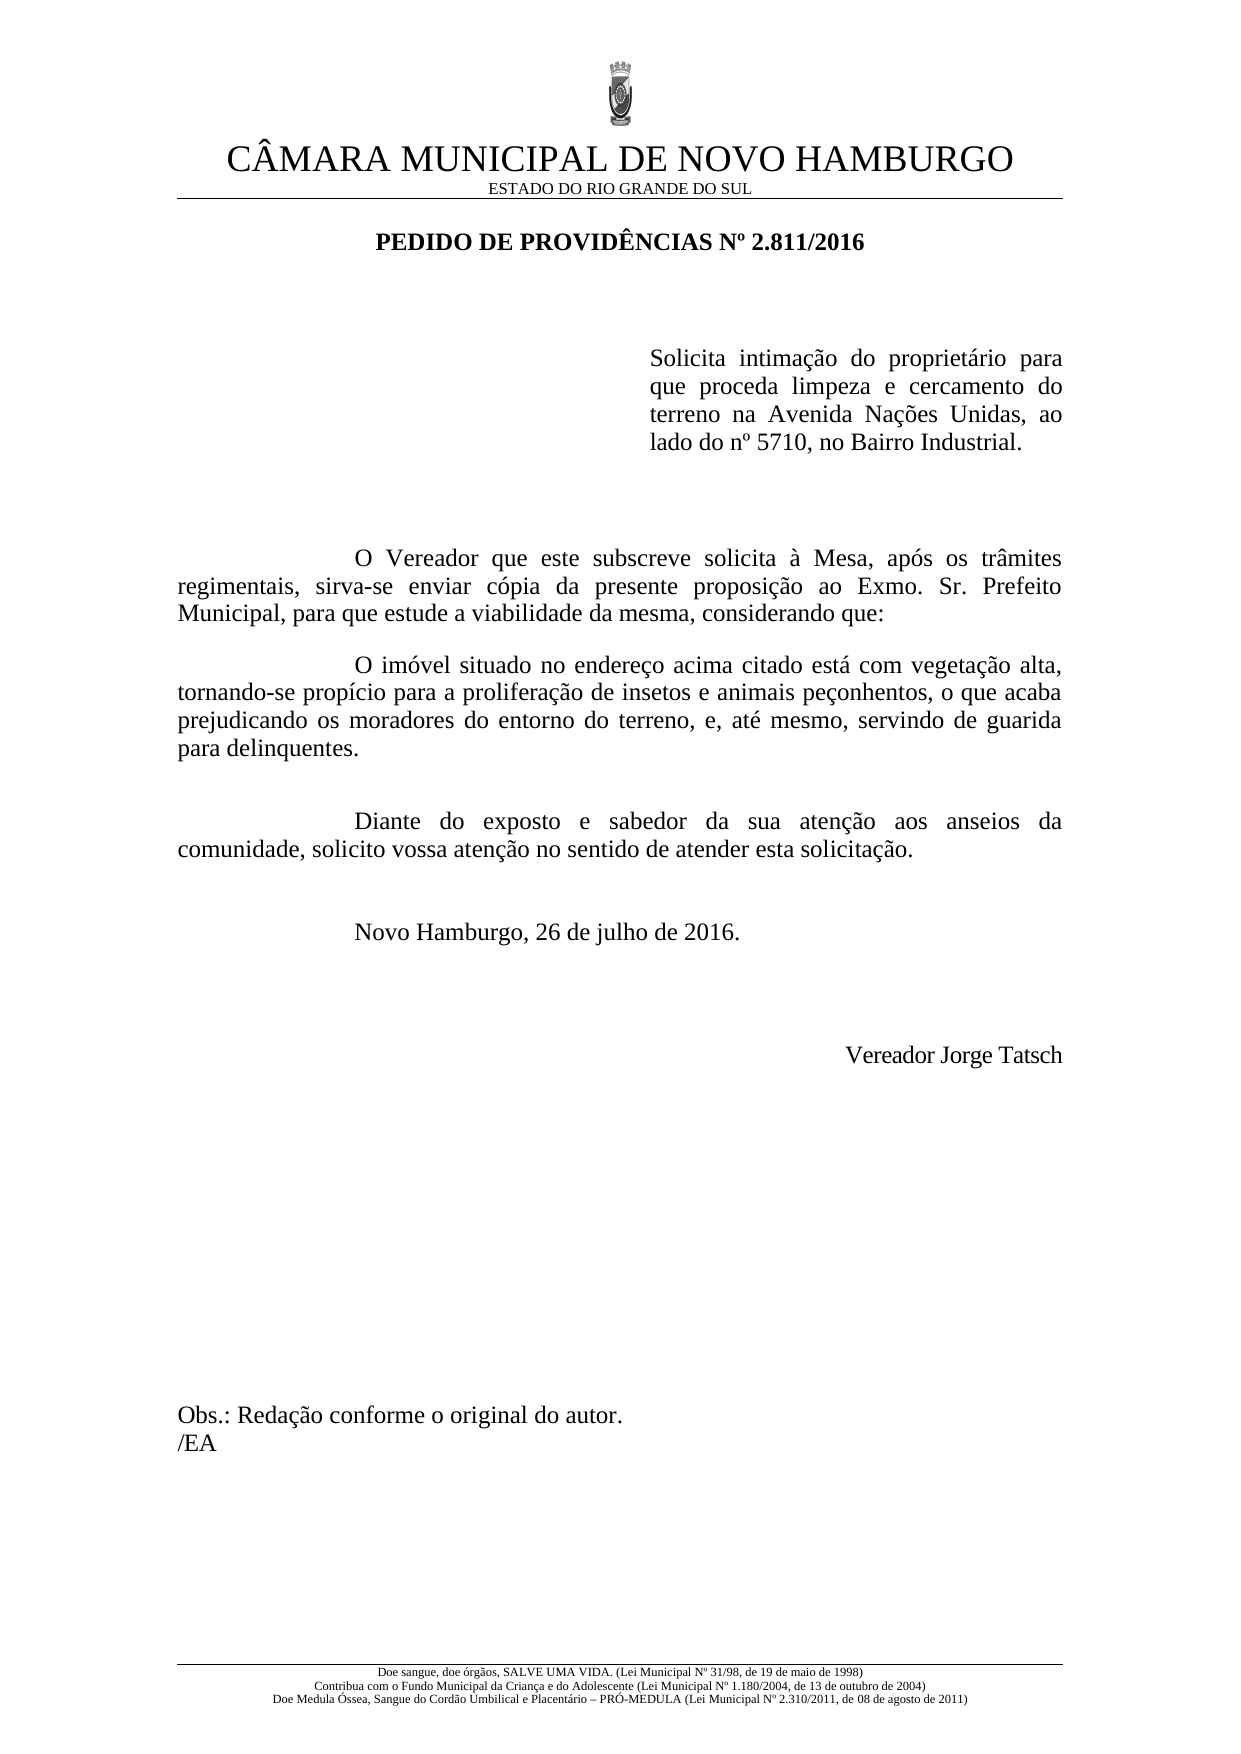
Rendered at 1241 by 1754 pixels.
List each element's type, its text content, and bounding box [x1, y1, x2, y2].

text Solicita intimação do proprietário para que proceda limpeza e cercamento do terreno na Avenida Nações Unidas, ao lado do nº 5710, no Bairro Industrial. [649, 344, 1063, 455]
text PEDIDO DE PROVIDÊNCIAS Nº 2.811/2016 [177, 228, 1063, 256]
text /EA [177, 1429, 1063, 1457]
text Obs.: Redação conforme o original do autor. [177, 1401, 1063, 1429]
text O imóvel situado no endereço acima citado está com vegetação alta, tornando-se propício para a proliferação de insetos e animais peçonhentos, o que acaba prejudicando os moradores do entorno do terreno, e, até mesmo, servindo de guarida para delinquentes. [177, 651, 1063, 762]
text Novo Hamburgo, 26 de julho de 2016. [177, 918, 1063, 946]
text O Vereador que este subscreve solicita à Mesa, após os trâmites regimentais, sirva-se enviar cópia da presente proposição ao Exmo. Sr. Prefeito Municipal, para que estude a viabilidade da mesma, considerando que: [177, 544, 1063, 627]
text Diante do exposto e sabedor da sua atenção aos anseios da comunidade, solicito vossa atenção no sentido de atender esta solicitação. [177, 807, 1063, 862]
text Vereador Jorge Tatsch [177, 1041, 1063, 1069]
